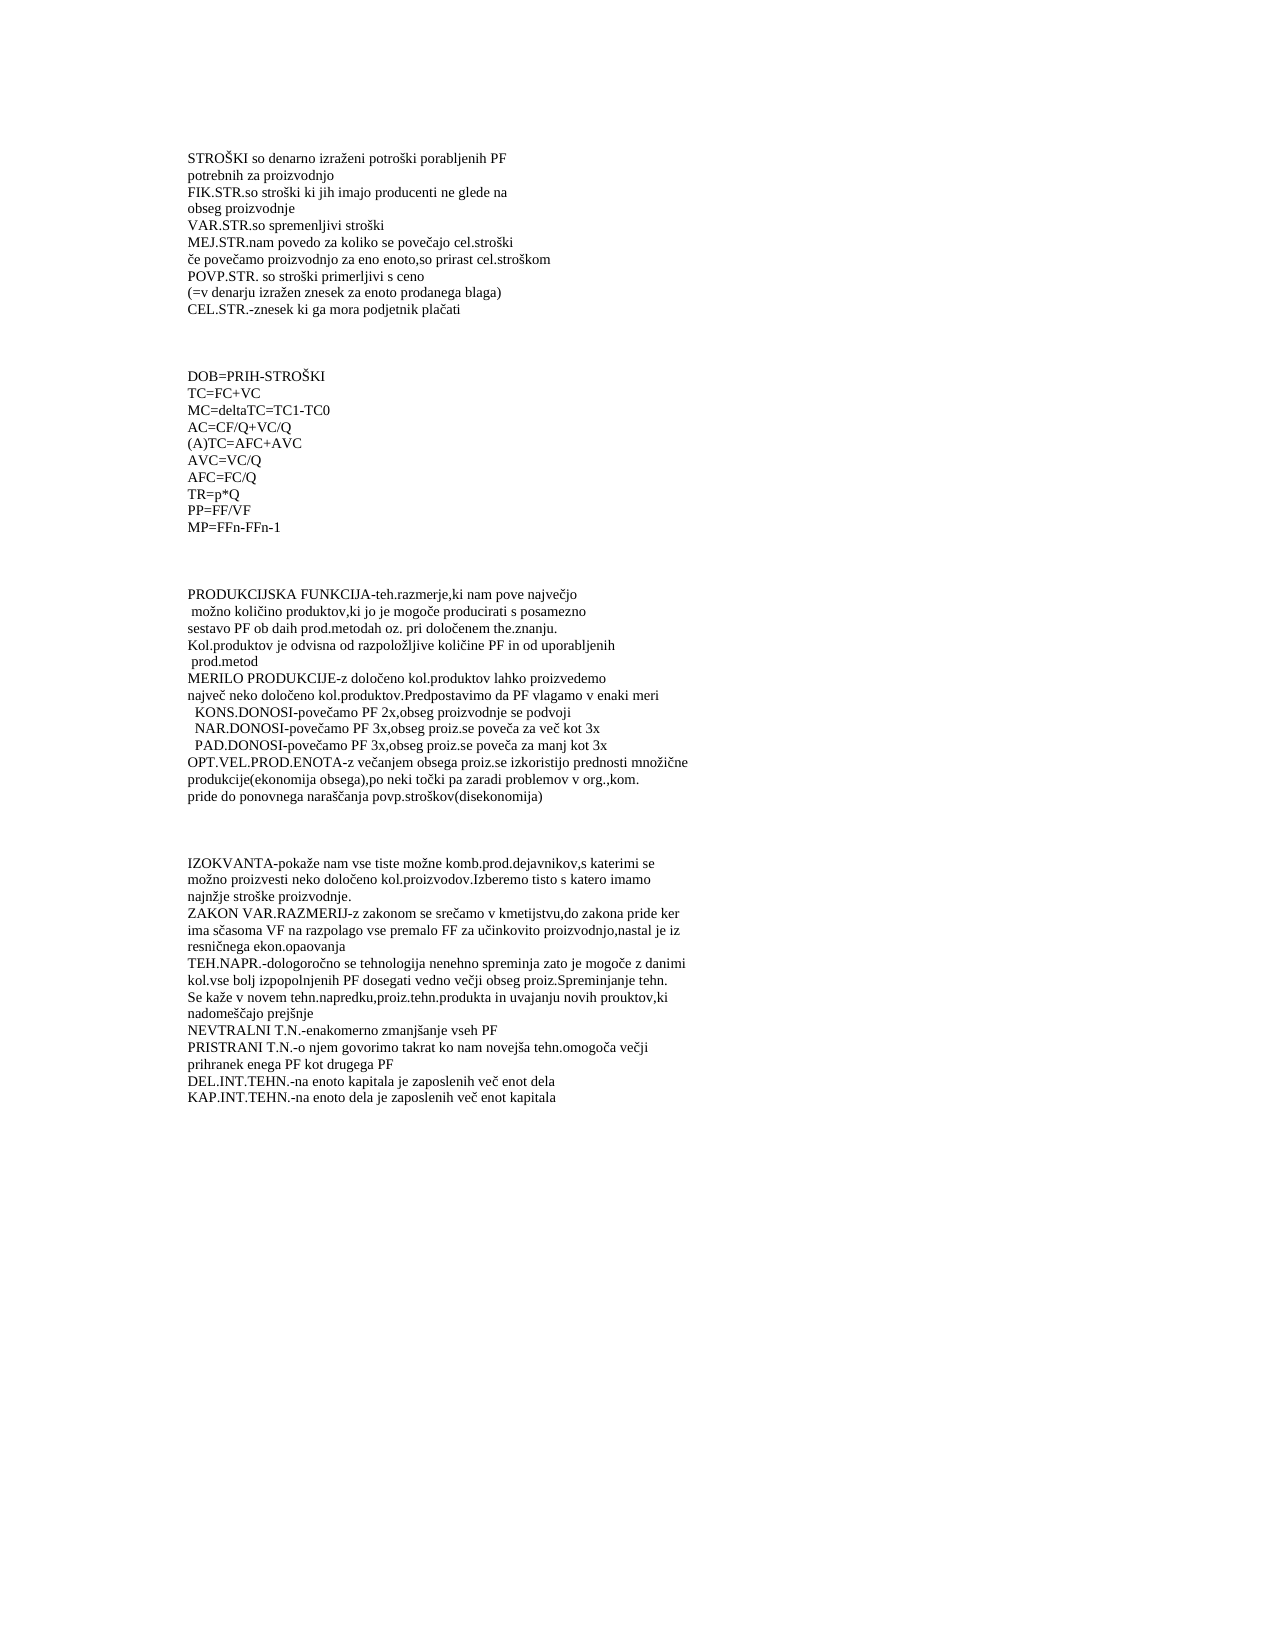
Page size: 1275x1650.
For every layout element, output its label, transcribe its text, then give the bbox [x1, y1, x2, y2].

text DEL.INT.TEHN.-na enoto kapitala je zaposlenih več enot dela [187, 1072, 1087, 1089]
text največ neko določeno kol.produktov.Predpostavimo da PF vlagamo v enaki meri [187, 687, 1087, 703]
text Se kaže v novem tehn.napredku,proiz.tehn.produkta in uvajanju novih prouktov,ki [187, 988, 1087, 1005]
text STROŠKI so denarno izraženi potroški porabljenih PF [187, 150, 1087, 167]
text (A)TC=AFC+AVC AVC=VC/Q AFC=FC/Q TR=p*Q [187, 435, 1087, 502]
text NAR.DONOSI-povečamo PF 3x,obseg proiz.se poveča za več kot 3x [187, 720, 1087, 737]
text AC=CF/Q+VC/Q [187, 418, 1087, 435]
text POVP.STR. so stroški primerljivi s ceno [187, 267, 1087, 284]
text KAP.INT.TEHN.-na enoto dela je zaposlenih več enot kapitala [187, 1089, 1087, 1106]
text (=v denarju izražen znesek za enoto prodanega blaga) [187, 284, 1087, 301]
text VAR.STR.so spremenljivi stroški [187, 217, 1087, 234]
text FIK.STR.so stroški ki jih imajo producenti ne glede na [187, 183, 1087, 200]
text MERILO PRODUKCIJE-z določeno kol.produktov lahko proizvedemo [187, 670, 1087, 687]
text prihranek enega PF kot drugega PF [187, 1056, 1087, 1072]
text TEH.NAPR.-dologoročno se tehnologija nenehno spreminja zato je mogoče z danimi [187, 955, 1087, 972]
text MC=deltaTC=TC1-TC0 [187, 402, 1087, 418]
text sestavo PF ob daih prod.metodah oz. pri določenem the.znanju. [187, 619, 1087, 636]
text ZAKON VAR.RAZMERIJ-z zakonom se srečamo v kmetijstvu,do zakona pride ker [187, 905, 1087, 921]
text najnžje stroške proizvodnje. [187, 888, 1087, 905]
text PP=FF/VF MP=FFn-FFn-1 [187, 502, 1087, 536]
text CEL.STR.-znesek ki ga mora podjetnik plačati [187, 301, 1087, 318]
text DOB=PRIH-STROŠKI [187, 368, 1087, 385]
text IZOKVANTA-pokaže nam vse tiste možne komb.prod.dejavnikov,s katerimi se [187, 854, 1087, 871]
text resničnega ekon.opaovanja [187, 938, 1087, 955]
text nadomeščajo prejšnje [187, 1005, 1087, 1022]
text NEVTRALNI T.N.-enakomerno zmanjšanje vseh PF [187, 1022, 1087, 1039]
text kol.vse bolj izpopolnjenih PF dosegati vedno večji obseg proiz.Spreminjanje tehn. [187, 972, 1087, 988]
text Kol.produktov je odvisna od razpoložljive količine PF in od uporabljenih [187, 636, 1087, 653]
text TC=FC+VC [187, 385, 1087, 402]
text PRODUKCIJSKA FUNKCIJA-teh.razmerje,ki nam pove največjo [187, 586, 1087, 603]
text OPT.VEL.PROD.ENOTA-z večanjem obsega proiz.se izkoristijo prednosti množične [187, 754, 1087, 771]
text prod.metod [187, 653, 1087, 670]
text potrebnih za proizvodnjo [187, 167, 1087, 183]
text pride do ponovnega naraščanja povp.stroškov(disekonomija) [187, 787, 1087, 804]
text PAD.DONOSI-povečamo PF 3x,obseg proiz.se poveča za manj kot 3x [187, 737, 1087, 754]
text MEJ.STR.nam povedo za koliko se povečajo cel.stroški [187, 234, 1087, 251]
text ima sčasoma VF na razpolago vse premalo FF za učinkovito proizvodnjo,nastal je iz [187, 921, 1087, 938]
text PRISTRANI T.N.-o njem govorimo takrat ko nam novejša tehn.omogoča večji [187, 1039, 1087, 1056]
text če povečamo proizvodnjo za eno enoto,so prirast cel.stroškom [187, 251, 1087, 267]
text produkcije(ekonomija obsega),po neki točki pa zaradi problemov v org.,kom. [187, 771, 1087, 787]
text možno količino produktov,ki jo je mogoče producirati s posamezno [187, 603, 1087, 619]
text možno proizvesti neko določeno kol.proizvodov.Izberemo tisto s katero imamo [187, 871, 1087, 888]
text KONS.DONOSI-povečamo PF 2x,obseg proizvodnje se podvoji [187, 703, 1087, 720]
text obseg proizvodnje [187, 200, 1087, 217]
